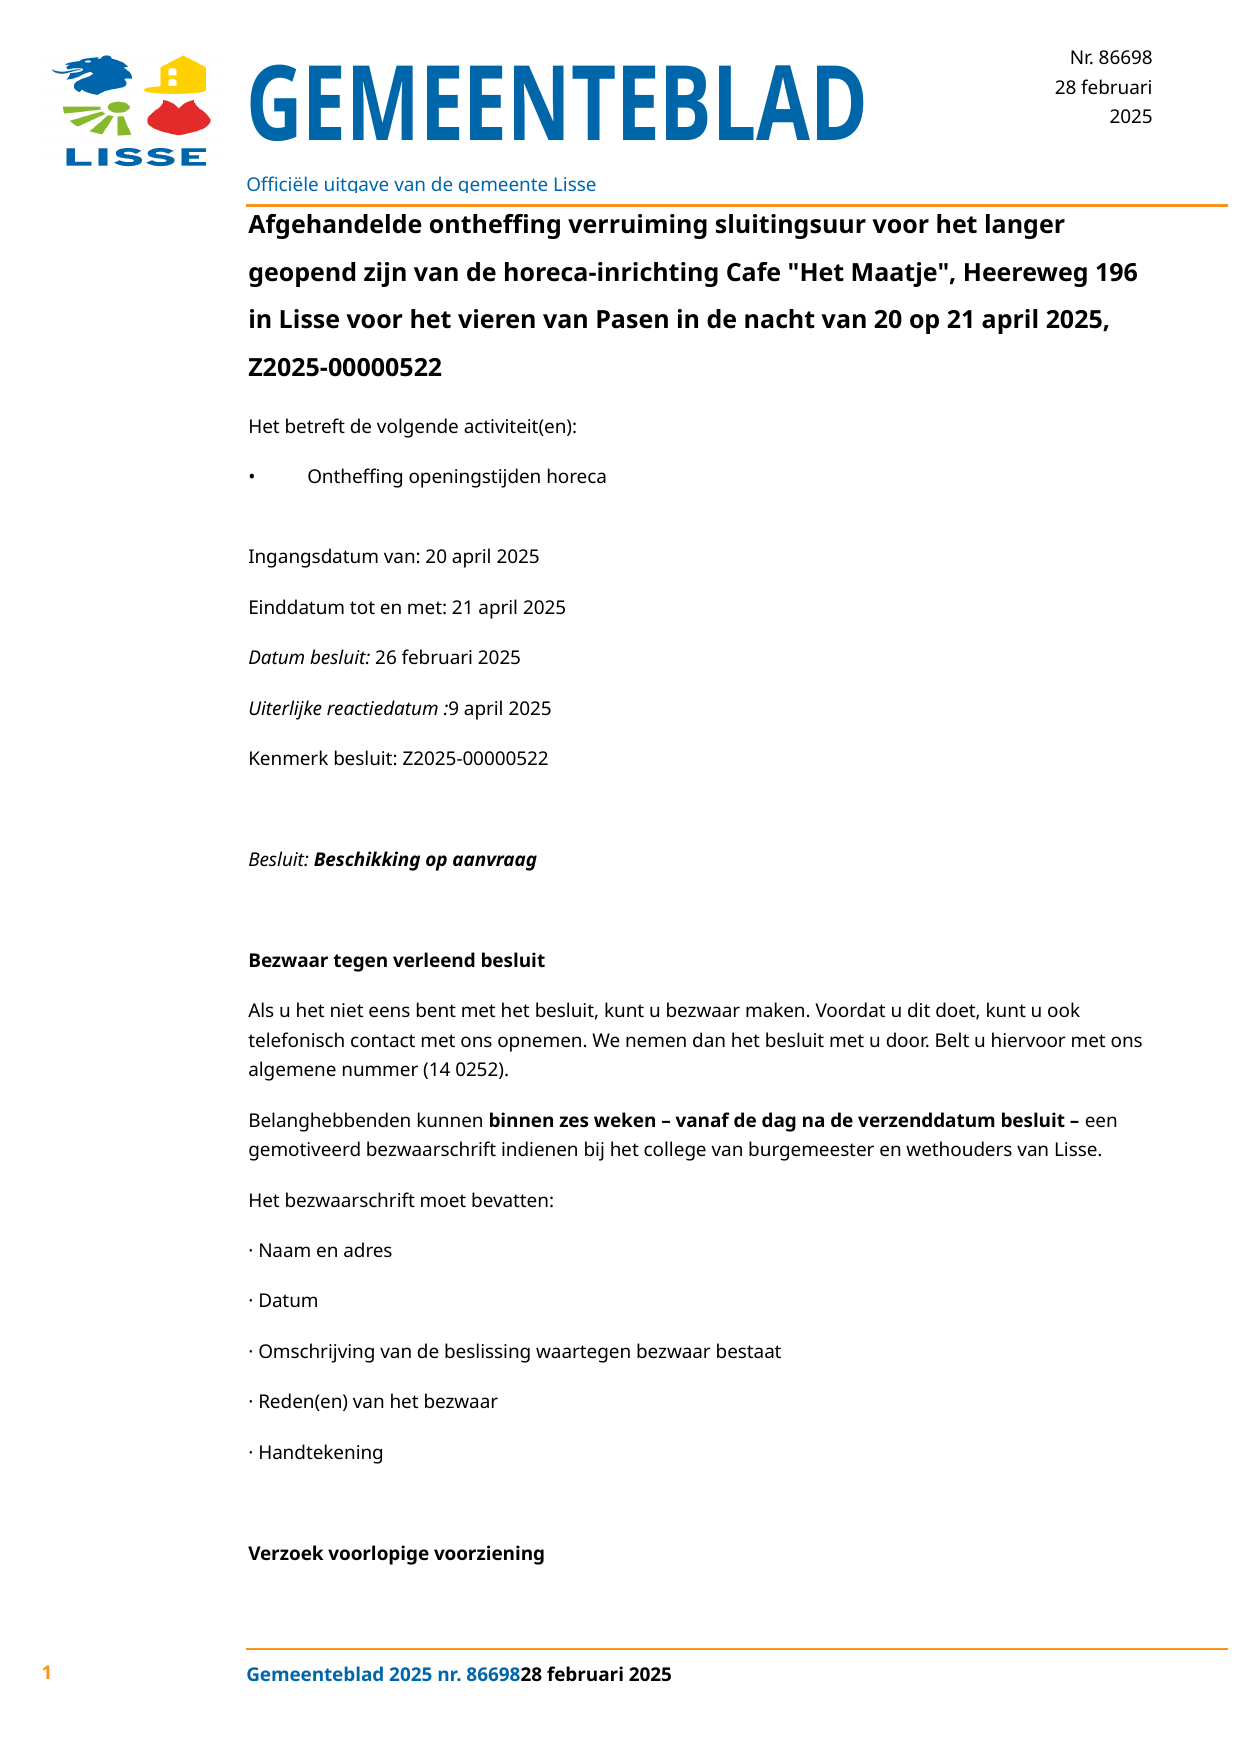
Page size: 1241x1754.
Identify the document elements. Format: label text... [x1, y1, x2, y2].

text Als u het niet eens bent met het besluit, kunt u bezwaar maken. Voordat u dit doet, kunt u ook telefonisch contact met ons opnemen. We nemen dan het besluit met u door. Belt u hiervoor met ons algemene nummer (14 0252). [248, 997, 1152, 1082]
text Bezwaar tegen verleend besluit [248, 947, 1152, 973]
text · Datum [248, 1288, 1152, 1313]
text Datum besluit: 26 februari 2025 [248, 644, 1152, 670]
text Afgehandelde ontheffing verruiming sluitingsuur voor het langer geopend zijn van de horeca-inrichting Cafe "Het Maatje", Heereweg 196 in Lisse voor het vieren van Pasen in de nacht van 20 op 21 april 2025, Z2025-00000522 [248, 207, 1152, 384]
text · Handtekening [248, 1439, 1152, 1465]
text · Omschrijving van de beslissing waartegen bezwaar bestaat [248, 1338, 1152, 1364]
text Verzoek voorlopige voorziening [248, 1540, 1152, 1566]
text Kenmerk besluit: Z2025-00000522 [248, 745, 1152, 771]
list Ontheffing openingstijden horeca [248, 463, 1152, 489]
text Einddatum tot en met: 21 april 2025 [248, 594, 1152, 620]
text Uiterlijke reactiedatum :9 april 2025 [248, 695, 1152, 721]
text Het bezwaarschrift moet bevatten: [248, 1187, 1152, 1213]
text · Reden(en) van het bezwaar [248, 1388, 1152, 1414]
text · Naam en adres [248, 1237, 1152, 1263]
text Ingangsdatum van: 20 april 2025 [248, 543, 1152, 569]
picture [41, 47, 231, 172]
text Het betreft de volgende activiteit(en): [248, 413, 1152, 439]
text Besluit: Beschikking op aanvraag [248, 846, 1152, 872]
text Belanghebbenden kunnen binnen zes weken – vanaf de dag na de verzenddatum besluit – een gemotiveerd bezwaarschrift indienen bij het college van burgemeester en wethouders van Lisse. [248, 1107, 1152, 1162]
